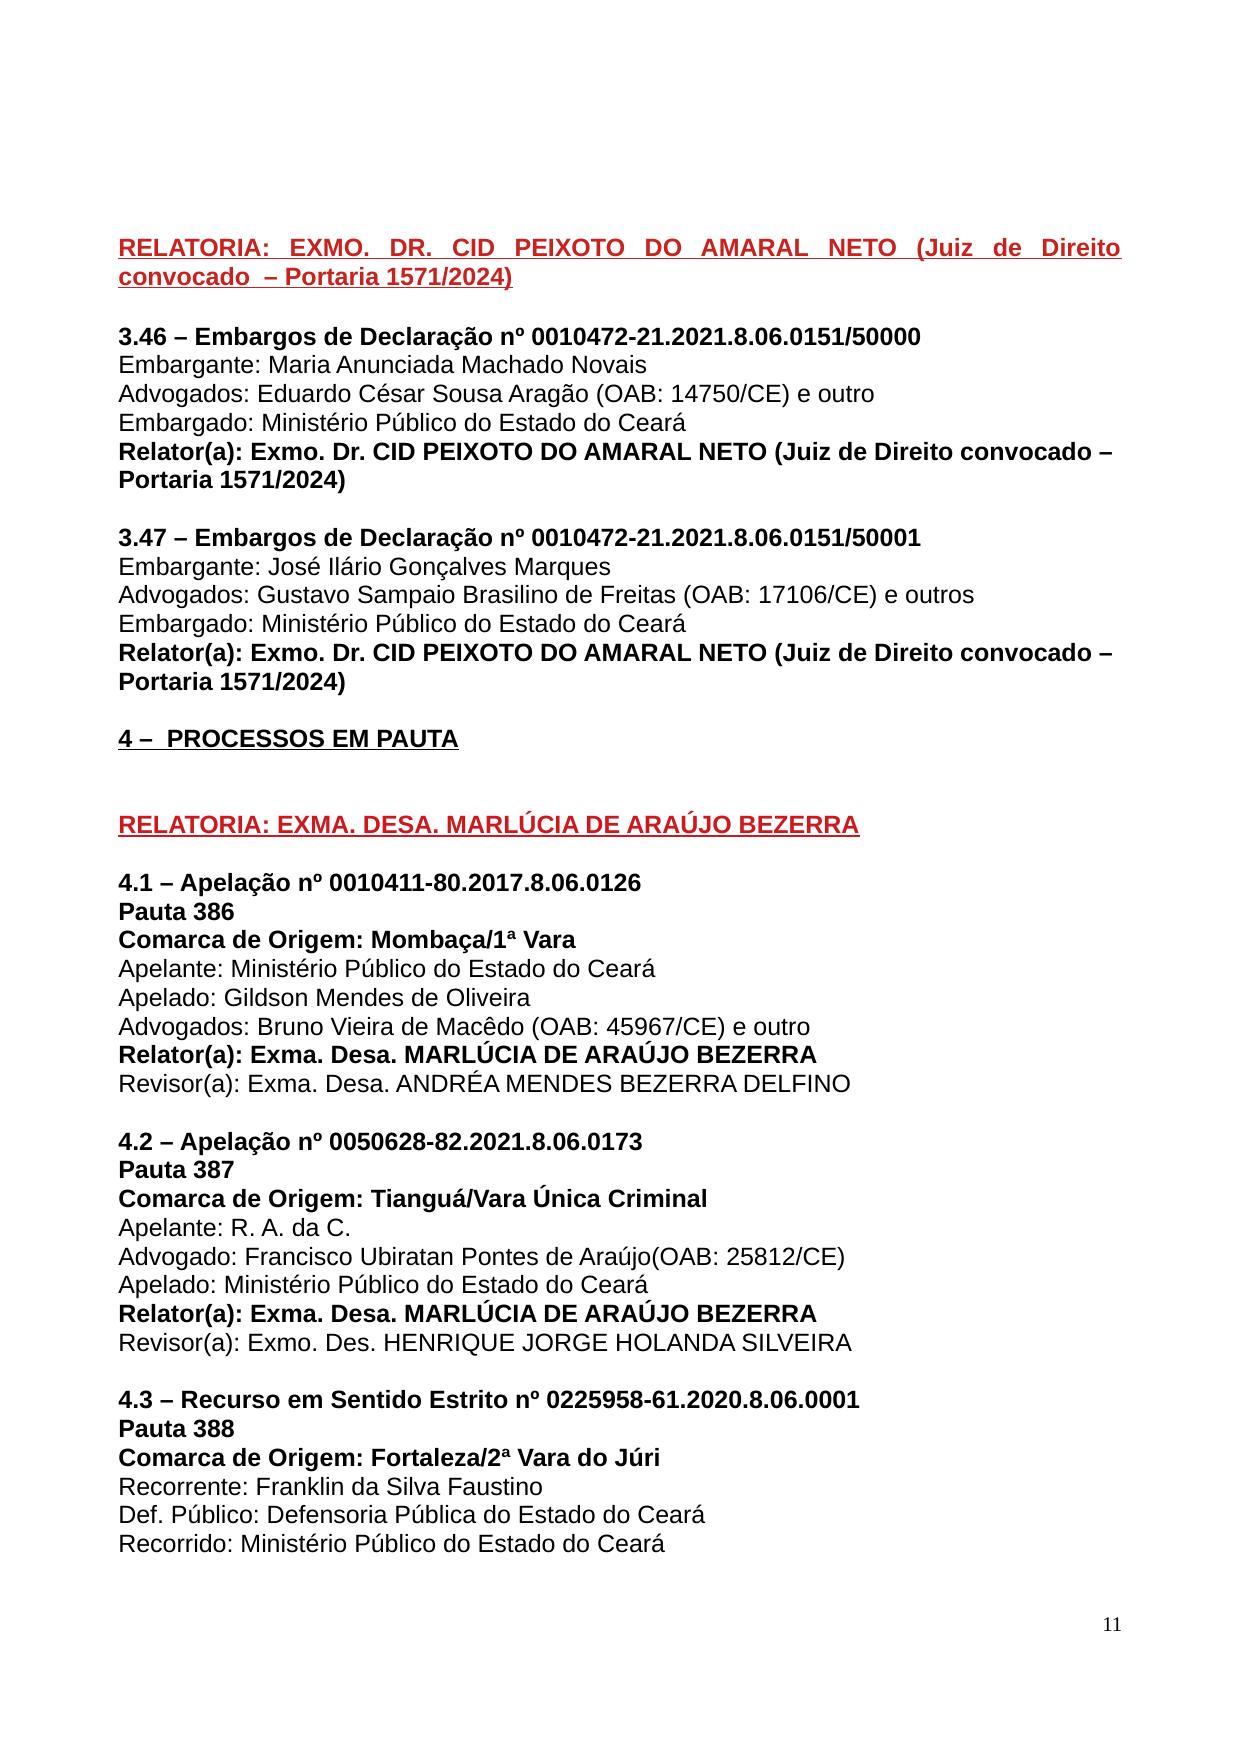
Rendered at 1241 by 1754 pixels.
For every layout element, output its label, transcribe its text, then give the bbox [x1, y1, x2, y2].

text Recorrido: Ministério Público do Estado do Ceará [118, 1529, 1122, 1558]
text Apelante: R. A. da C. [118, 1213, 1122, 1242]
text RELATORIA: EXMA. DESA. MARLÚCIA DE ARAÚJO BEZERRA [118, 811, 1122, 839]
text 3.47 – Embargos de Declaração nº 0010472-21.2021.8.06.0151/50001 [118, 523, 1122, 552]
text Embargado: Ministério Público do Estado do Ceará [118, 609, 1122, 638]
text Relator(a): Exma. Desa. MARLÚCIA DE ARAÚJO BEZERRA [118, 1299, 1122, 1328]
text Advogados: Bruno Vieira de Macêdo (OAB: 45967/CE) e outro [118, 1012, 1122, 1041]
text Relator(a): Exma. Desa. MARLÚCIA DE ARAÚJO BEZERRA [118, 1041, 1122, 1069]
text Embargado: Ministério Público do Estado do Ceará [118, 408, 1122, 437]
text Def. Público: Defensoria Pública do Estado do Ceará [118, 1501, 1122, 1529]
text 4.3 – Recurso em Sentido Estrito nº 0225958-61.2020.8.06.0001 [118, 1386, 1122, 1414]
text Advogados: Eduardo César Sousa Aragão (OAB: 14750/CE) e outro [118, 379, 1122, 408]
text Advogado: Francisco Ubiratan Pontes de Araújo(OAB: 25812/CE) [118, 1242, 1122, 1271]
text Embargante: José Ilário Gonçalves Marques [118, 552, 1122, 581]
text Relator(a): Exmo. Dr. CID PEIXOTO DO AMARAL NETO (Juiz de Direito convocado – Portaria 1571/2024) [118, 638, 1122, 696]
text Pauta 388 [118, 1414, 1122, 1443]
text Apelado: Gildson Mendes de Oliveira [118, 983, 1122, 1012]
text 4.1 – Apelação nº 0010411-80.2017.8.06.0126 [118, 868, 1122, 897]
text 4.2 – Apelação nº 0050628-82.2021.8.06.0173 [118, 1127, 1122, 1156]
text Apelante: Ministério Público do Estado do Ceará [118, 954, 1122, 983]
text 3.46 – Embargos de Declaração nº 0010472-21.2021.8.06.0151/50000 [118, 322, 1122, 351]
text Recorrente: Franklin da Silva Faustino [118, 1472, 1122, 1501]
text Advogados: Gustavo Sampaio Brasilino de Freitas (OAB: 17106/CE) e outros [118, 581, 1122, 609]
text Comarca de Origem: Fortaleza/2ª Vara do Júri [118, 1443, 1122, 1472]
text Pauta 387 [118, 1156, 1122, 1184]
text Comarca de Origem: Tianguá/Vara Única Criminal [118, 1184, 1122, 1213]
text Embargante: Maria Anunciada Machado Novais [118, 351, 1122, 379]
text RELATORIA: EXMO. DR. CID PEIXOTO DO AMARAL NETO (Juiz de Direito [118, 233, 1122, 258]
text Apelado: Ministério Público do Estado do Ceará [118, 1271, 1122, 1299]
text Comarca de Origem: Mombaça/1ª Vara [118, 926, 1122, 954]
text Relator(a): Exmo. Dr. CID PEIXOTO DO AMARAL NETO (Juiz de Direito convocado – Portaria 1571/2024) [118, 437, 1122, 494]
text 4 – PROCESSOS EM PAUTA [118, 724, 1122, 753]
text Revisor(a): Exmo. Des. HENRIQUE JORGE HOLANDA SILVEIRA [118, 1328, 1122, 1357]
text Revisor(a): Exma. Desa. ANDRÉA MENDES BEZERRA DELFINO [118, 1069, 1122, 1098]
text Pauta 386 [118, 897, 1122, 926]
text convocado – Portaria 1571/2024) [118, 259, 1122, 291]
